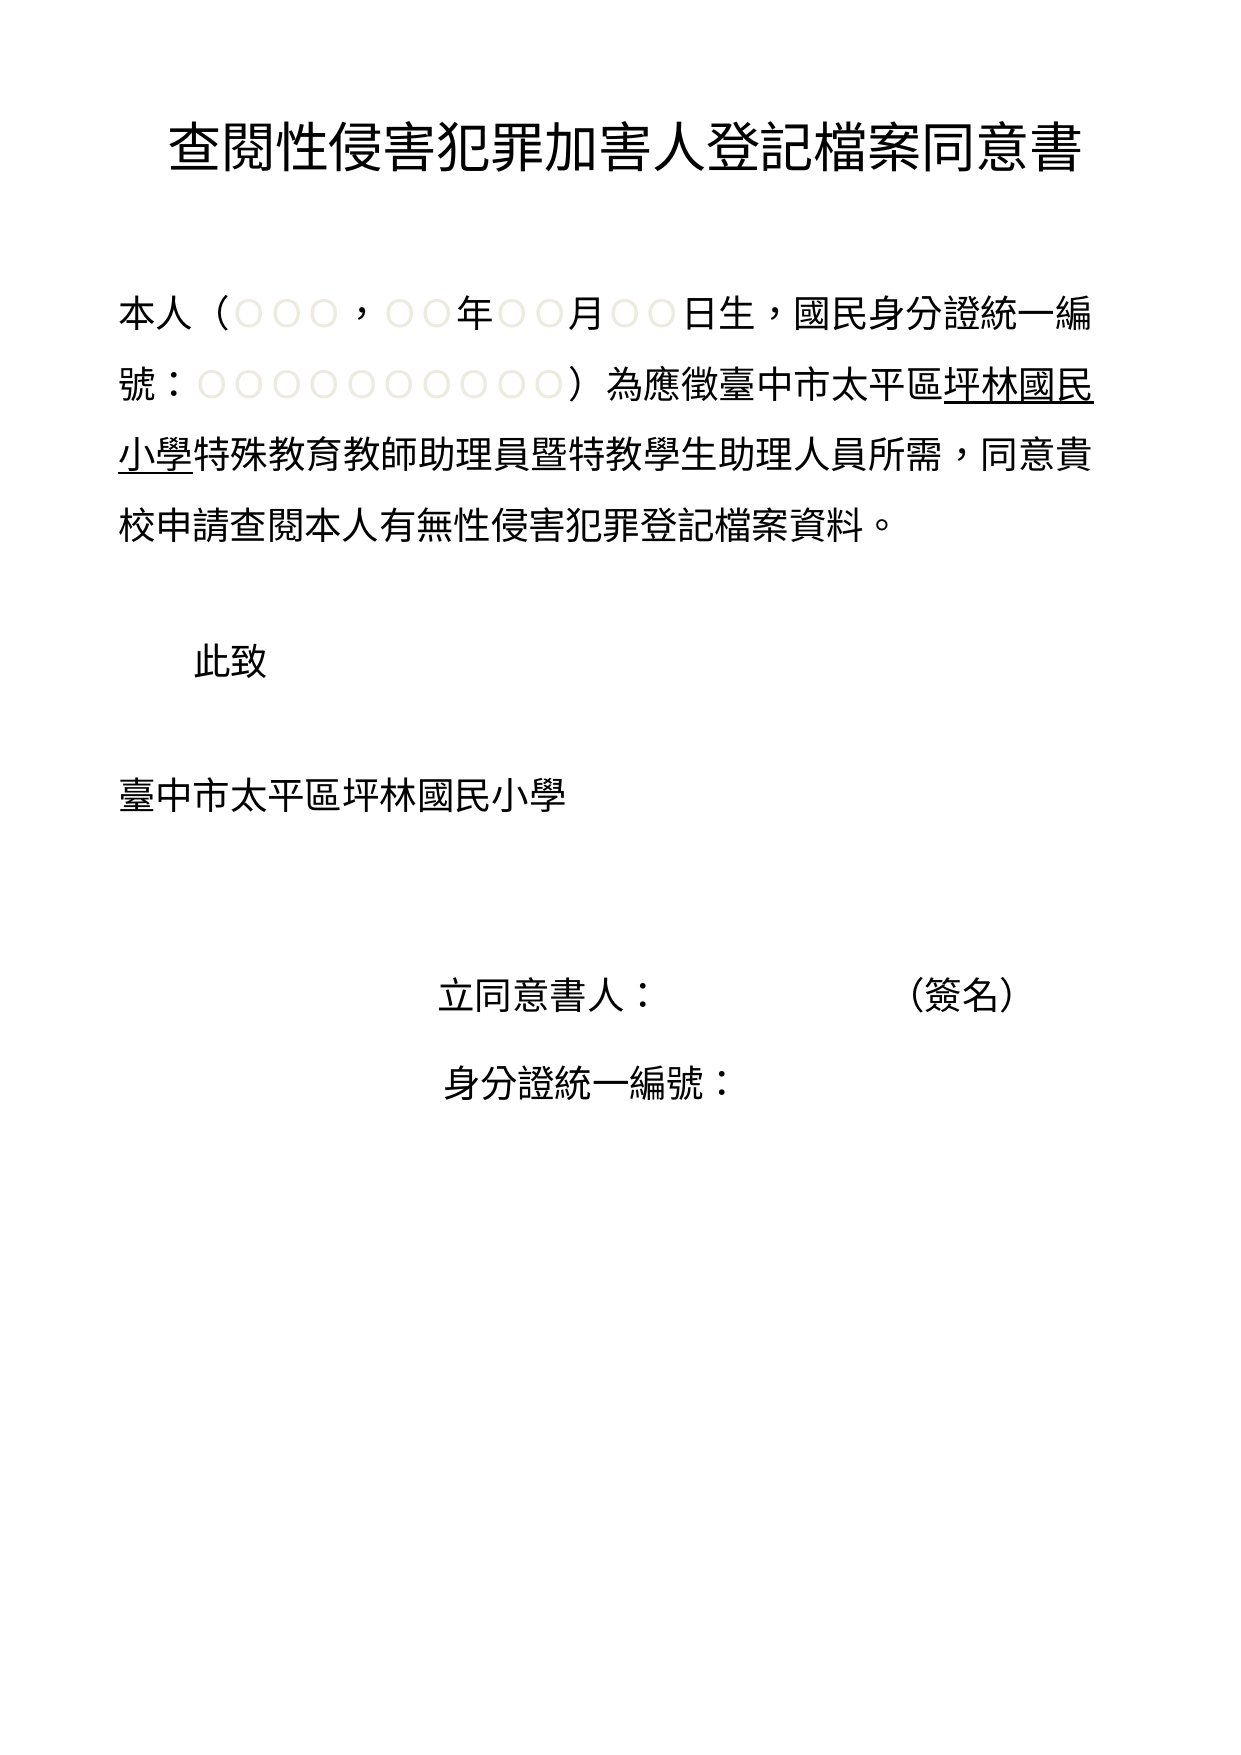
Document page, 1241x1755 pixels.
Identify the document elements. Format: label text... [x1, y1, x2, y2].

text 立同意書人： （簽名） [437, 966, 1196, 1020]
text 此致 [193, 632, 1196, 686]
subtitle 身分證統一編號： [443, 1054, 1196, 1108]
text 本人（ＯＯＯ，ＯＯ年ＯＯ月ＯＯ日生，國民身分證統一編號：ＯＯＯＯＯＯＯＯＯＯ）為應徵臺中市太平區坪林國民 小學特殊教育教師助理員暨特教學生助理人員所需，同意貴校申請查閱本人有無性侵害犯罪登記檔案資料。 [118, 284, 1094, 550]
text 臺中市太平區坪林國民小學 [118, 766, 1196, 820]
subtitle 查閱性侵害犯罪加害人登記檔案同意書 [167, 114, 1196, 181]
